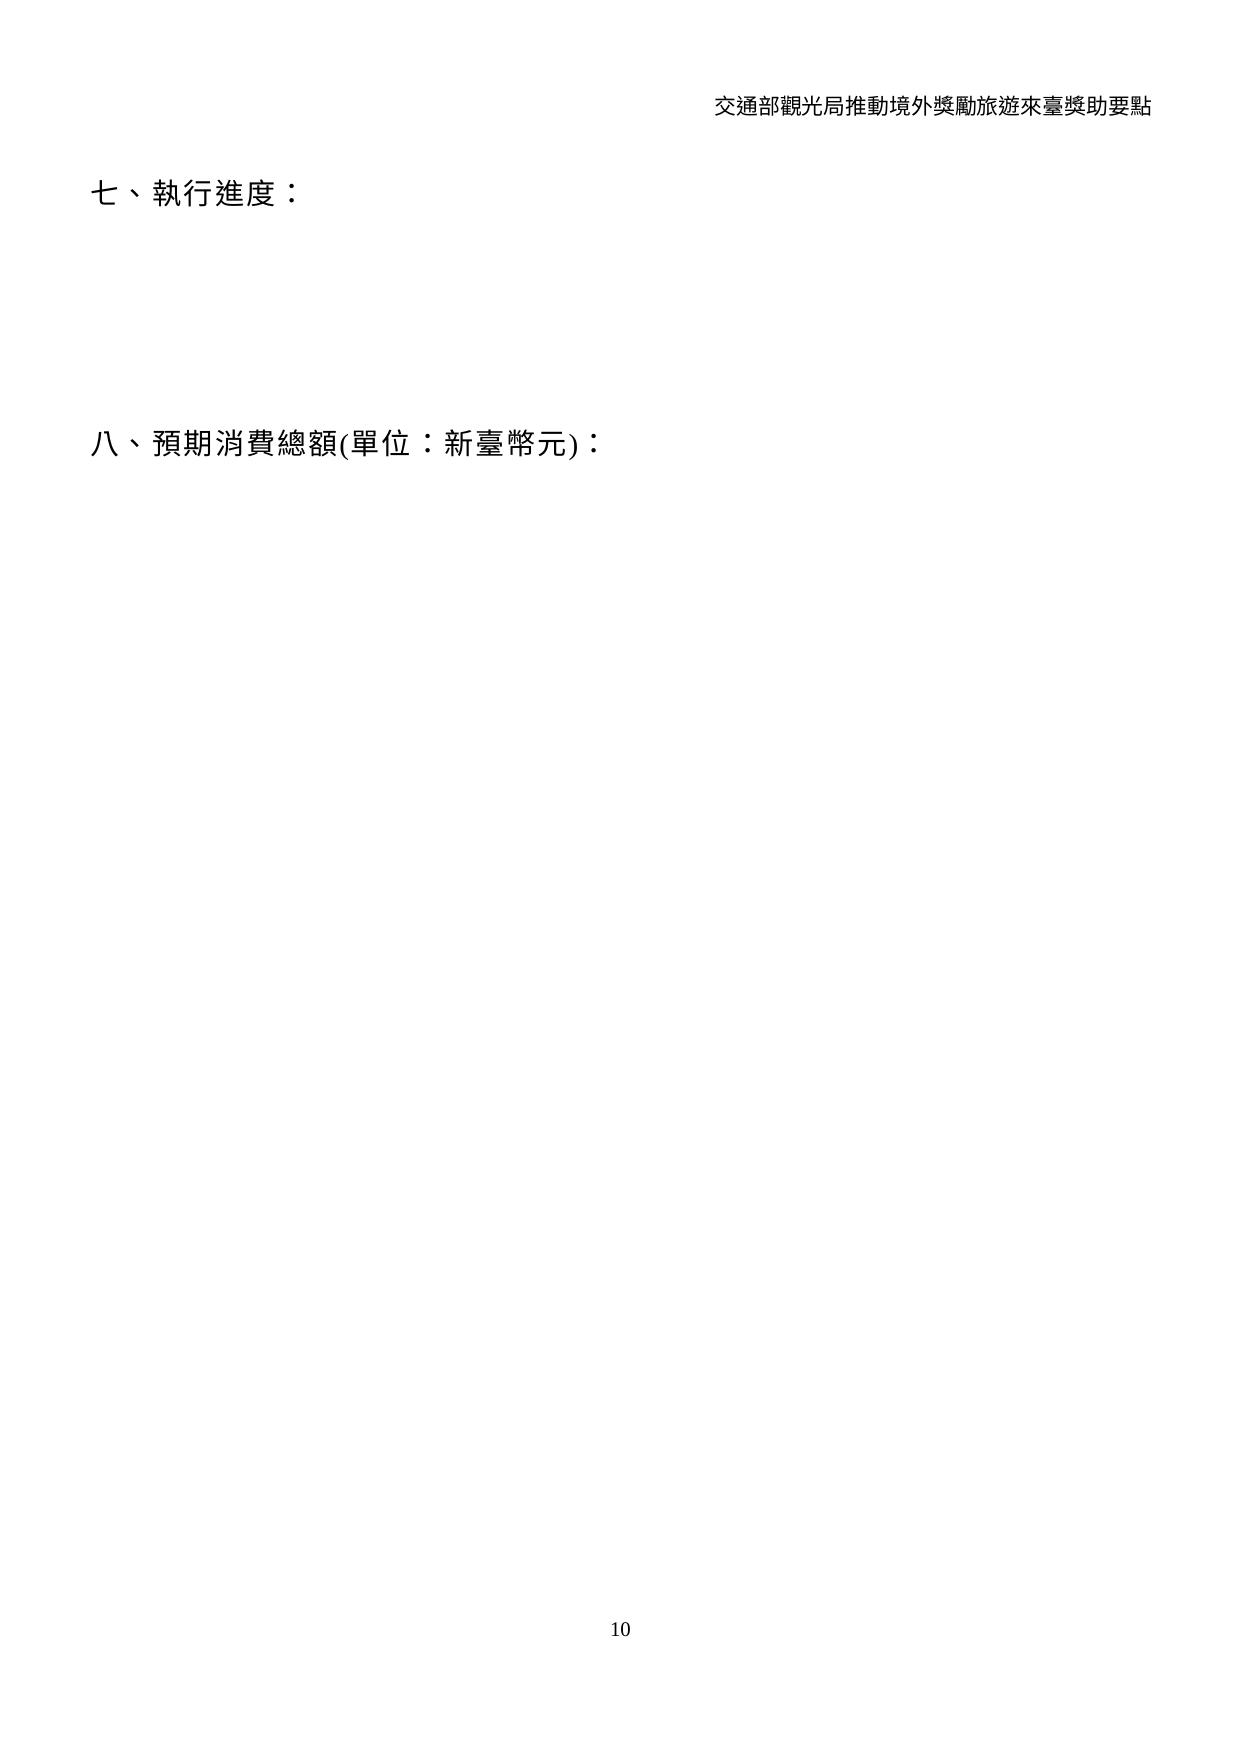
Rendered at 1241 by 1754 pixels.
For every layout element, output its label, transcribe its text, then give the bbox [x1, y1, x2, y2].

text 八、預期消費總額(單位：新臺幣元)： [89, 400, 1151, 525]
text 七、執行進度： [89, 150, 1154, 212]
